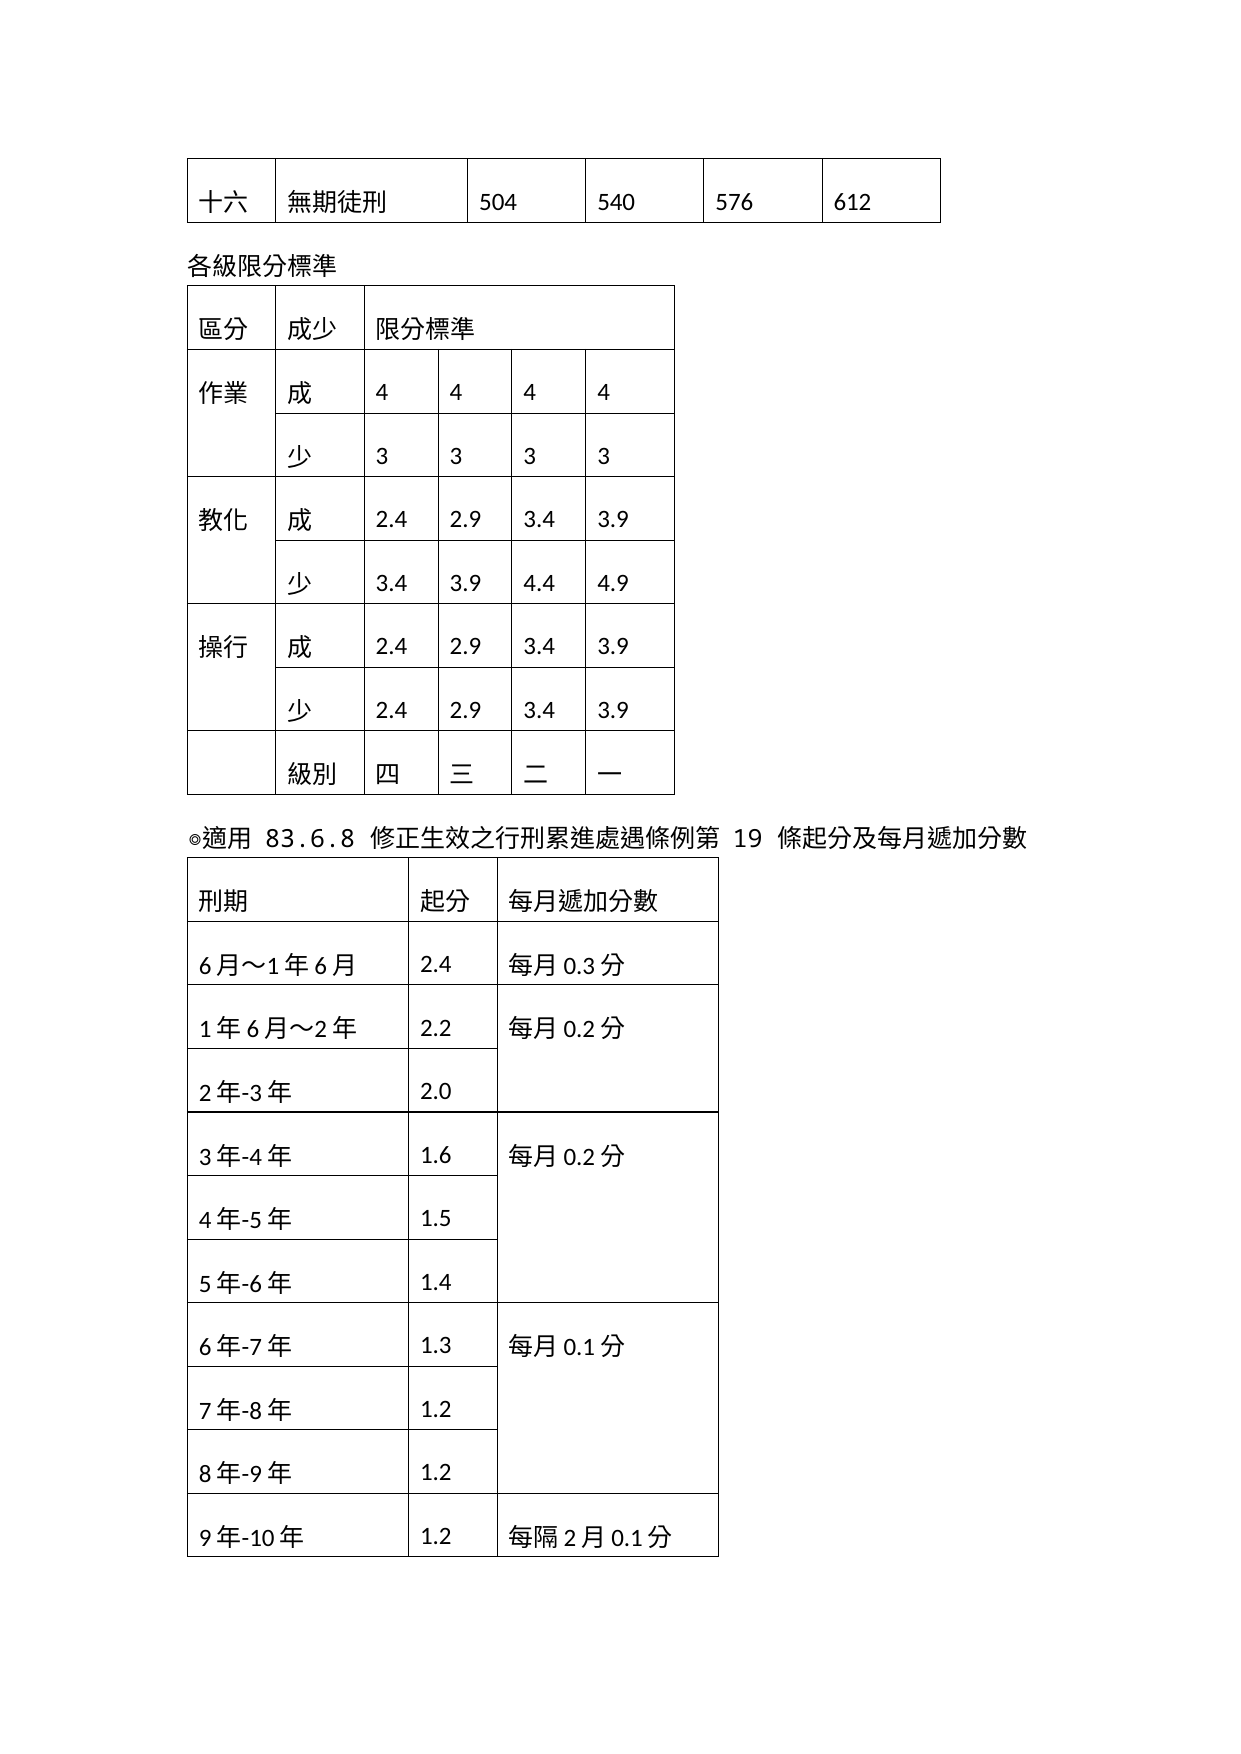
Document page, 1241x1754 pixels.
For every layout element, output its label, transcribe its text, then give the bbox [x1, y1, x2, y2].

table_header 刑期 [188, 858, 408, 921]
table_cell 3.9 [586, 604, 674, 667]
table_cell 1年6月～2年 [188, 985, 408, 1048]
table_cell 1.3 [409, 1303, 497, 1366]
table_cell 612 [823, 159, 940, 222]
table_cell 2年-3年 [188, 1049, 408, 1111]
table_cell 3.9 [586, 477, 674, 539]
table_cell 二 [512, 731, 585, 794]
table_cell 2.4 [365, 477, 438, 539]
table_cell 1.5 [409, 1176, 497, 1238]
text 各級限分標準 [187, 223, 1053, 285]
table_cell 9年-10年 [188, 1494, 408, 1556]
table_cell 4 [365, 350, 438, 412]
table_cell 1.4 [409, 1240, 497, 1302]
table_cell 2.2 [409, 985, 497, 1048]
text ◎適用 83.6.8 修正生效之行刑累進處遇條例第 19 條起分及每月遞加分數 [187, 795, 1053, 857]
table_cell 1.6 [409, 1113, 497, 1175]
table_cell 540 [586, 159, 703, 222]
table_cell 3.9 [586, 668, 674, 730]
table_cell 1.2 [409, 1494, 497, 1556]
table_cell 2.4 [365, 604, 438, 667]
table_cell 3年-4年 [188, 1113, 408, 1175]
table_cell 每月0.3分 [498, 922, 718, 984]
table_header 限分標準 [365, 286, 674, 349]
table_cell 2.0 [409, 1049, 497, 1111]
table_cell 每月0.2分 [498, 985, 718, 1111]
table_cell 3.4 [365, 541, 438, 603]
table_cell 7年-8年 [188, 1367, 408, 1429]
table_cell 4.4 [512, 541, 585, 603]
table_cell 4 [439, 350, 511, 412]
table_cell 6月～1年6月 [188, 922, 408, 984]
table_cell 成 [276, 477, 364, 539]
table_cell 3 [586, 414, 674, 476]
table_cell 操行 [188, 604, 275, 730]
table_cell 每月0.1分 [498, 1303, 718, 1493]
table_cell 三 [439, 731, 511, 794]
table_cell 少 [276, 414, 364, 476]
table_cell 四 [365, 731, 438, 794]
table_cell 每月0.2分 [498, 1113, 718, 1302]
table_cell 無期徒刑 [276, 159, 467, 222]
table_cell 3 [365, 414, 438, 476]
table_cell 1.2 [409, 1367, 497, 1429]
table_cell 少 [276, 668, 364, 730]
table_cell 504 [468, 159, 585, 222]
table_cell 4 [512, 350, 585, 412]
table_cell 8年-9年 [188, 1430, 408, 1493]
table_cell 3 [439, 414, 511, 476]
table_cell 4.9 [586, 541, 674, 603]
table_cell 教化 [188, 477, 275, 603]
table_cell 成 [276, 350, 364, 412]
table_cell 每隔2月0.1分 [498, 1494, 718, 1556]
table_cell 2.9 [439, 604, 511, 667]
table_cell 3.4 [512, 477, 585, 539]
table_header 每月遞加分數 [498, 858, 718, 921]
table_cell [188, 731, 275, 794]
table_header 區分 [188, 286, 275, 349]
table_cell 級別 [276, 731, 364, 794]
table_cell 作業 [188, 350, 275, 476]
table_cell 1.2 [409, 1430, 497, 1493]
table_cell 4 [586, 350, 674, 412]
table_cell 3.4 [512, 668, 585, 730]
table_cell 一 [586, 731, 674, 794]
table_cell 2.4 [409, 922, 497, 984]
table_header 成少 [276, 286, 364, 349]
table_cell 576 [704, 159, 822, 222]
table_cell 5年-6年 [188, 1240, 408, 1302]
table_cell 2.4 [365, 668, 438, 730]
table_cell 3 [512, 414, 585, 476]
table_cell 4年-5年 [188, 1176, 408, 1238]
table_cell 2.9 [439, 477, 511, 539]
table_cell 成 [276, 604, 364, 667]
table_cell 2.9 [439, 668, 511, 730]
table_header 起分 [409, 858, 497, 921]
table_cell 十六 [188, 159, 275, 222]
table_cell 6年-7年 [188, 1303, 408, 1366]
table_cell 3.4 [512, 604, 585, 667]
table_cell 3.9 [439, 541, 511, 603]
table_cell 少 [276, 541, 364, 603]
